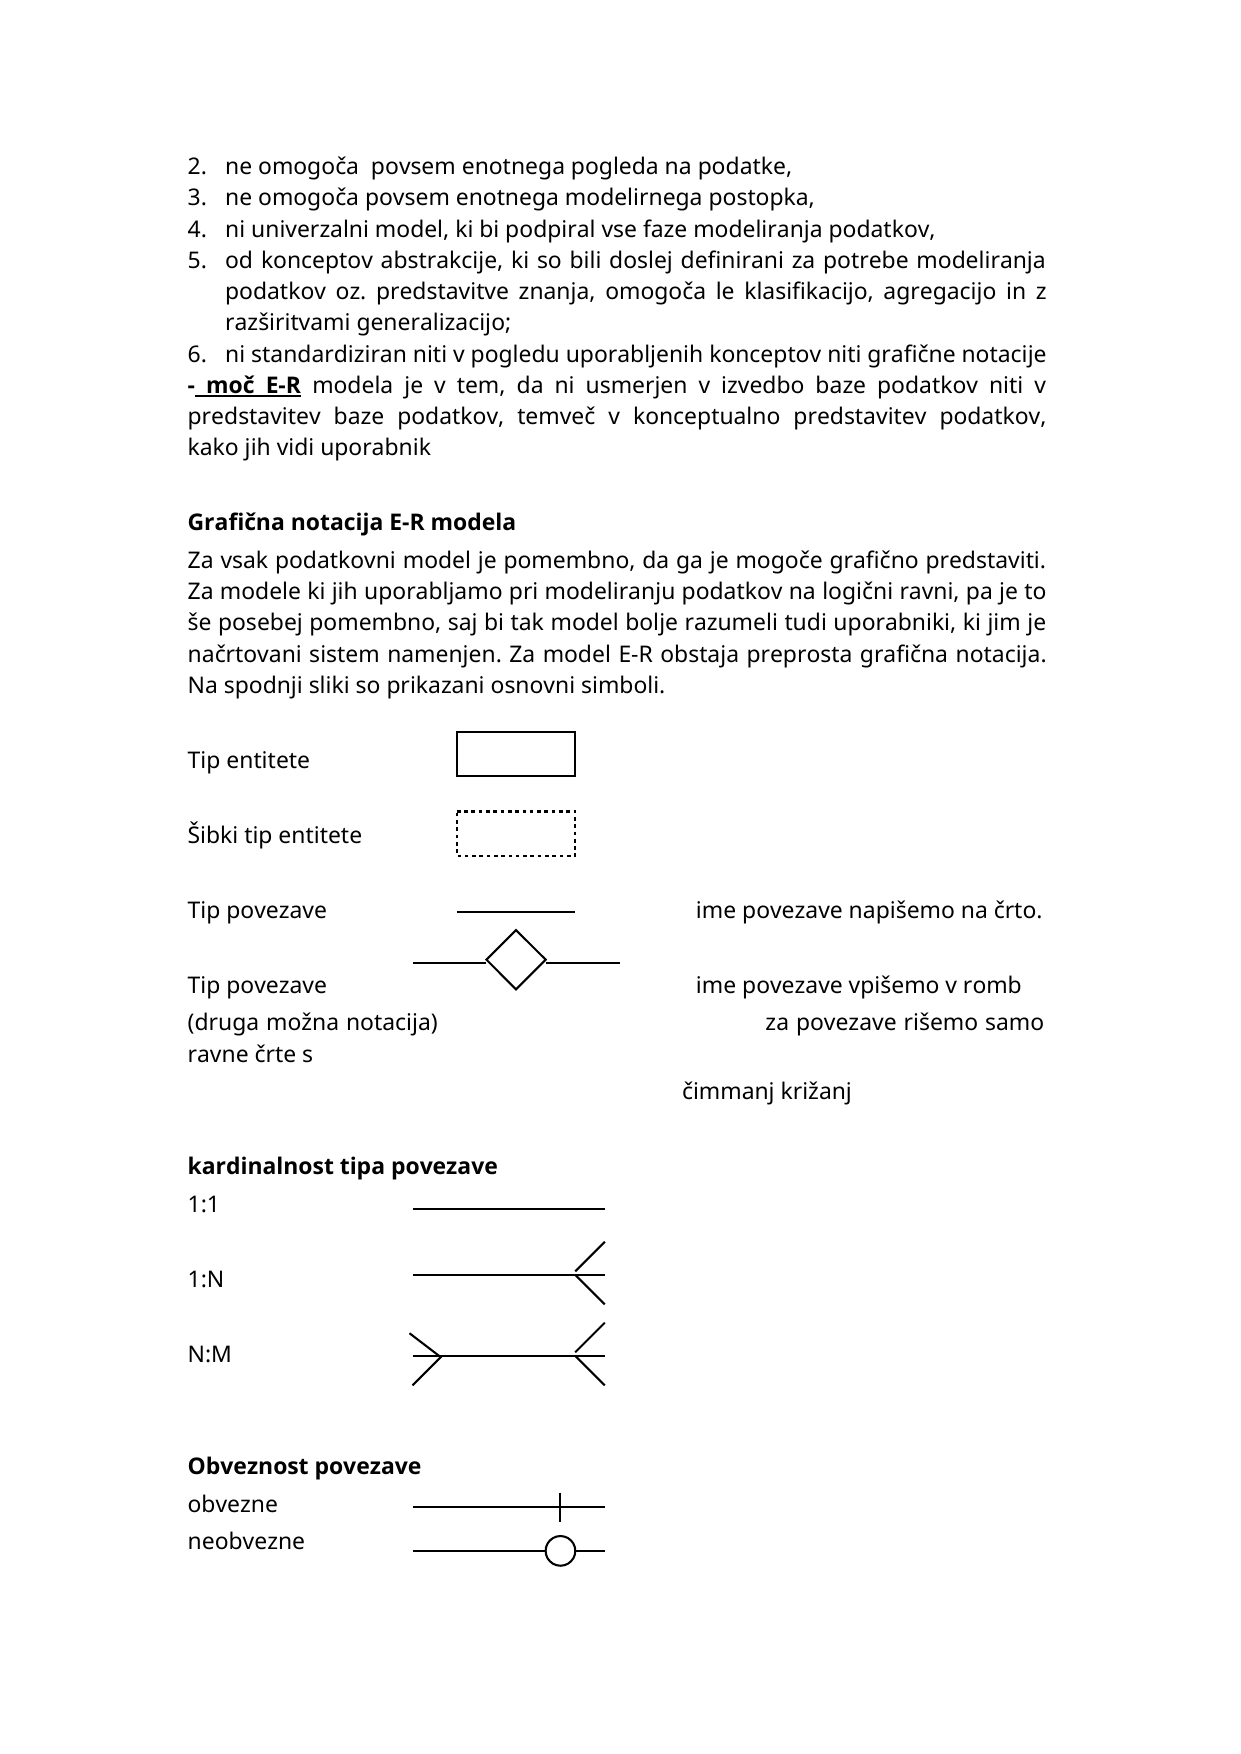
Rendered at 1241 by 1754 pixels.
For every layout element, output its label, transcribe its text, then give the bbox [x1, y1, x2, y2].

subtitle Obveznost povezave [187, 1450, 1047, 1481]
text Šibki tip entitete [187, 819, 1047, 850]
list ni univerzalni model, ki bi podpiral vse faze modeliranja podatkov, [187, 212, 1047, 244]
text [458, 744, 574, 775]
text 1:1 [187, 1187, 1047, 1219]
text obvezne [187, 1487, 1047, 1519]
text Tip entitete [187, 744, 456, 775]
text Tip povezave ime povezave vpišemo v romb [187, 969, 1047, 1000]
list od konceptov abstrakcije, ki so bili doslej definirani za potrebe modeliranja podatkov oz. predstavitve znanja, omogoča le klasifikacijo, agregacijo in z razširitvami generalizacijo; [187, 244, 1047, 337]
text [418, 1337, 1047, 1369]
text N:M [187, 1337, 438, 1369]
text Za vsak podatkovni model je pomembno, da ga je mogoče grafično predstaviti. Za modele ki jih uporabljamo pri modeliranju podatkov na logični ravni, pa je to še posebej pomembno, saj bi tak model bolje razumeli tudi uporabniki, ki jim je načrtovani sistem namenjen. Za model E-R obstaja preprosta grafična notacija. Na spodnji sliki so prikazani osnovni simboli. [187, 544, 1047, 700]
text - moč E-R modela je v tem, da ni usmerjen v izvedbo baze podatkov niti v predstavitev baze podatkov, temveč v konceptualno predstavitev podatkov, kako jih vidi uporabnik [187, 369, 1047, 462]
text kardinalnost tipa povezave [187, 1150, 1047, 1181]
text [576, 744, 1047, 775]
text Tip povezave ime povezave napišemo na črto. [187, 894, 1047, 925]
list ne omogoča povsem enotnega modelirnega postopka, [187, 181, 1047, 212]
list ni standardiziran niti v pogledu uporabljenih konceptov niti grafične notacije [187, 337, 1047, 369]
text (druga možna notacija) za povezave rišemo samo ravne črte s [187, 1006, 1047, 1069]
text 1:N [187, 1262, 1047, 1294]
text čimmanj križanj [187, 1075, 1047, 1106]
subtitle Grafična notacija E-R modela [187, 506, 1047, 537]
list ne omogoča povsem enotnega pogleda na podatke, [187, 150, 1047, 181]
text neobvezne [187, 1525, 1047, 1556]
